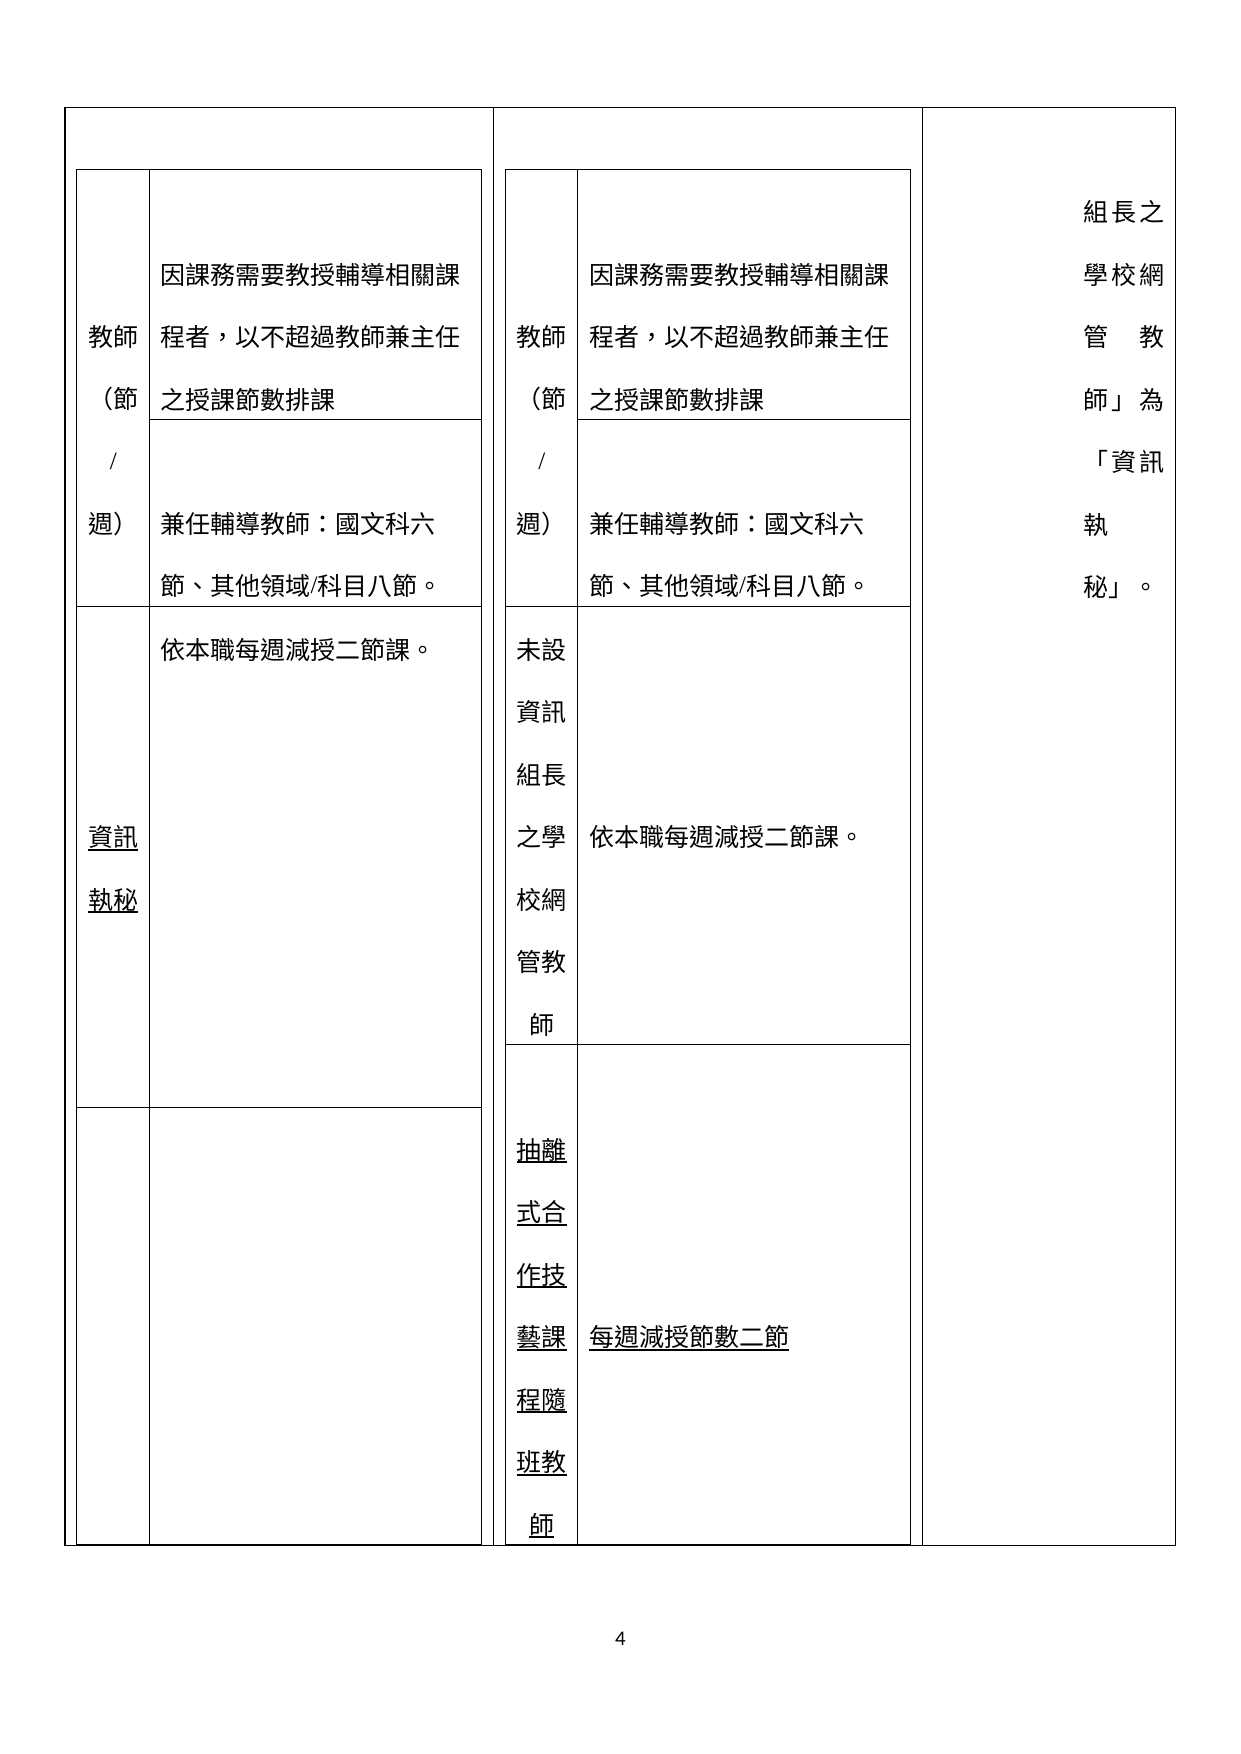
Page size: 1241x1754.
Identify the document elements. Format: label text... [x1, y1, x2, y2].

table_cell [66, 108, 493, 1545]
table_cell 抽離式合作技藝課程隨班教師 [506, 1045, 577, 1544]
table_cell [150, 1108, 481, 1544]
table_cell [494, 108, 922, 1545]
table_cell 組長之學校網管教師」為「資訊執秘」。 [923, 108, 1175, 1545]
table_cell 因課務需要教授輔導相關課程者，以不超過教師兼主任之授課節數排課 [150, 170, 481, 419]
table_cell 兼任輔導教師：國文科六節、其他領域/科目八節。 [150, 420, 481, 606]
table_cell 因課務需要教授輔導相關課程者，以不超過教師兼主任之授課節數排課 [578, 170, 910, 419]
table_cell 資訊執秘 [77, 607, 149, 1107]
table_cell 教師（節/週） [77, 170, 149, 606]
table_cell 每週減授節數二節 [578, 1045, 910, 1544]
table_cell 兼任輔導教師：國文科六節、其他領域/科目八節。 [578, 420, 910, 606]
table_cell 依本職每週減授二節課。 [578, 607, 910, 1044]
table_cell [77, 1108, 149, 1544]
table_cell 未設資訊組長之學校網管教師 [506, 607, 577, 1044]
table_cell 教師（節/週） [506, 170, 577, 606]
table_cell 依本職每週減授二節課。 [150, 607, 481, 1107]
